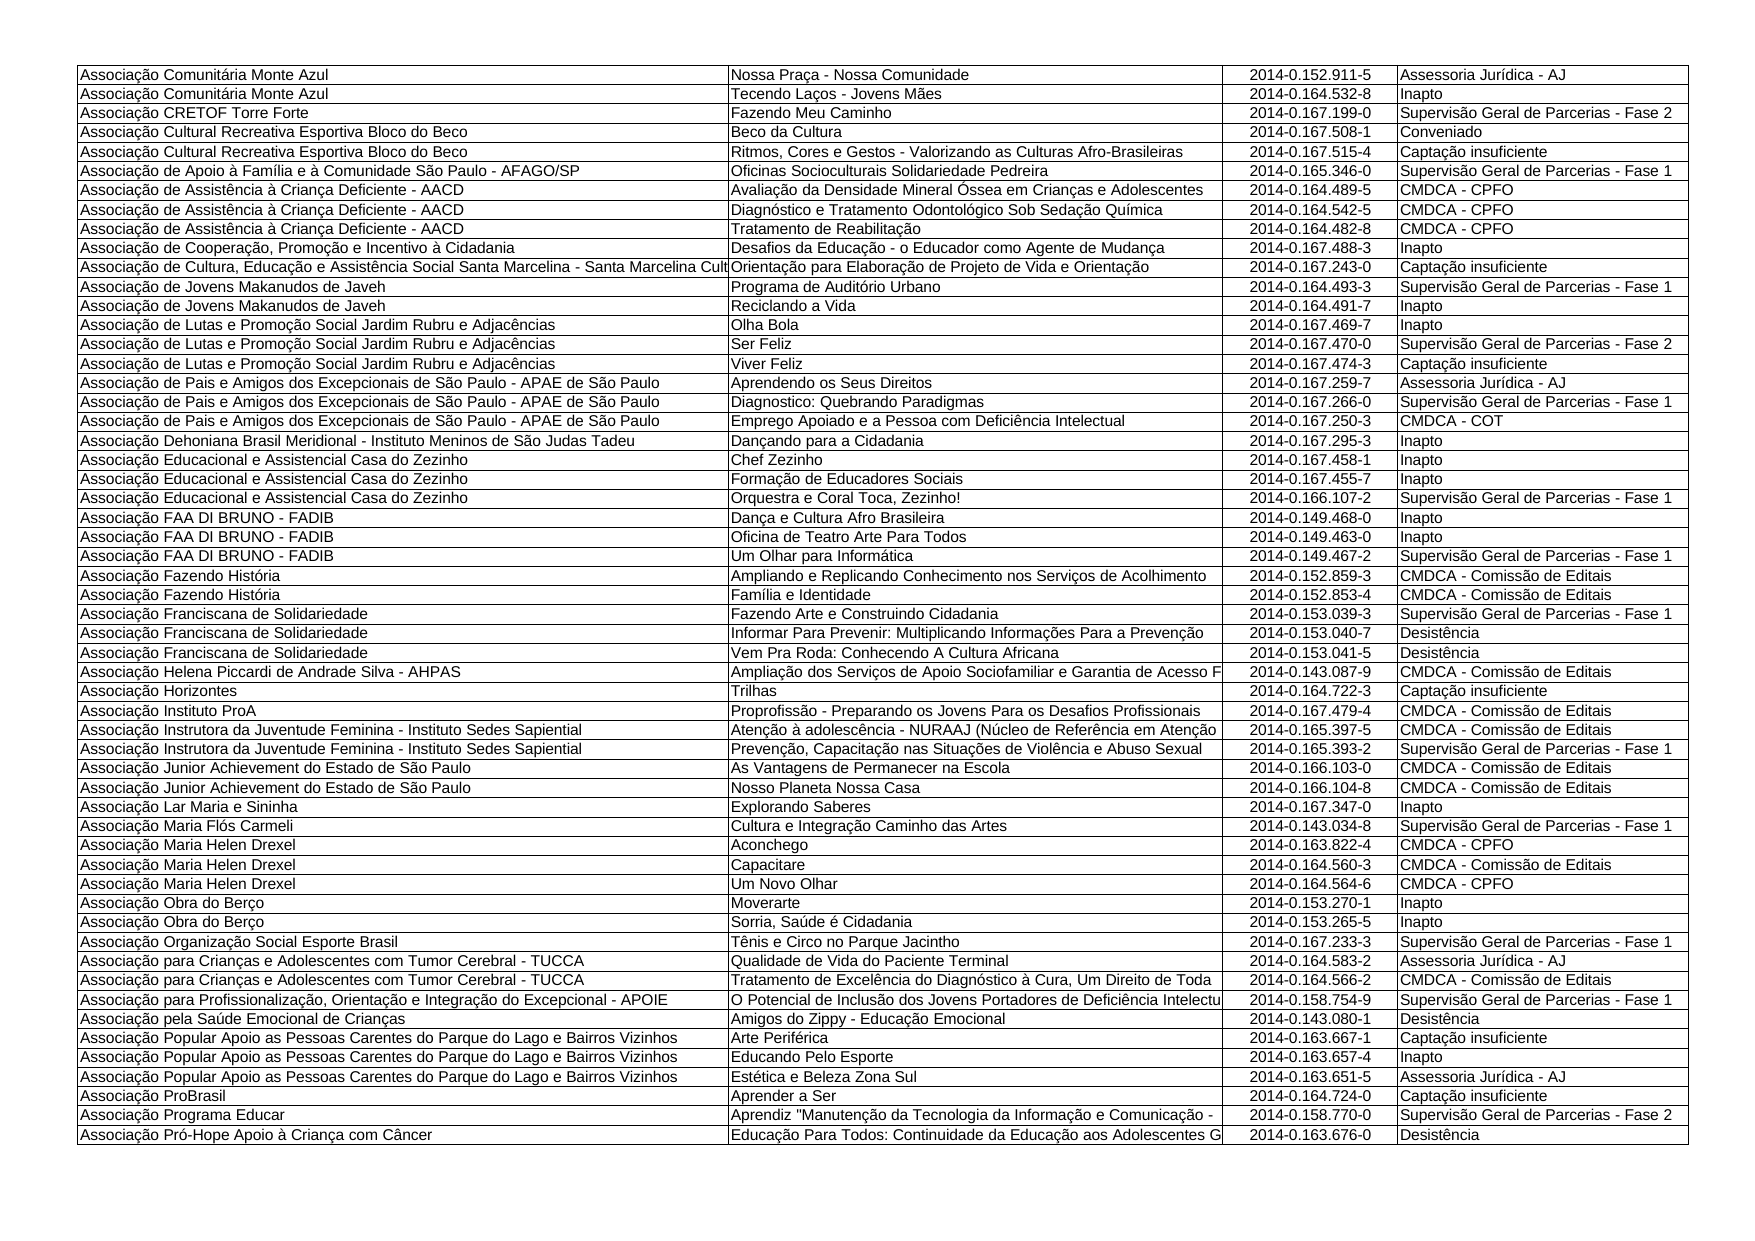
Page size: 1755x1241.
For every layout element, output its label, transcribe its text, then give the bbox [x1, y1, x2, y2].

table_cell Inapto [1398, 432, 1688, 450]
table_cell Associação Educacional e Assistencial Casa do Zezinho [78, 451, 728, 469]
table_header Nossa Praça - Nossa Comunidade [729, 66, 1222, 84]
table_cell CMDCA - COT [1398, 413, 1688, 431]
table_cell 2014-0.164.491-7 [1223, 297, 1397, 315]
table_cell Associação FAA DI BRUNO - FADIB [78, 528, 728, 547]
table_cell Captação insuficiente [1398, 1029, 1688, 1048]
table_cell Educação Para Todos: Continuidade da Educação aos Adolescentes G [729, 1126, 1222, 1144]
table_cell Ampliação dos Serviços de Apoio Sociofamiliar e Garantia de Acesso F [729, 663, 1222, 681]
table_cell Supervisão Geral de Parcerias - Fase 1 [1398, 278, 1688, 296]
table_cell Orquestra e Coral Toca, Zezinho! [729, 490, 1222, 508]
table_cell Associação de Jovens Makanudos de Javeh [78, 297, 728, 315]
table_cell Associação FAA DI BRUNO - FADIB [78, 509, 728, 527]
table_cell 2014-0.164.493-3 [1223, 278, 1397, 296]
table_cell 2014-0.164.566-2 [1223, 972, 1397, 990]
table_cell Associação para Profissionalização, Orientação e Integração do Excepcional - APOIE [78, 991, 728, 1009]
table_cell Estética e Beleza Zona Sul [729, 1068, 1222, 1086]
table_cell Captação insuficiente [1398, 143, 1688, 161]
table_cell Um Novo Olhar [729, 875, 1222, 893]
table_cell Reciclando a Vida [729, 297, 1222, 315]
table_cell Associação Educacional e Assistencial Casa do Zezinho [78, 490, 728, 508]
table_cell Associação Maria Helen Drexel [78, 875, 728, 893]
table_cell Aprender a Ser [729, 1087, 1222, 1105]
table_cell 2014-0.167.474-3 [1223, 355, 1397, 373]
table_cell Aconchego [729, 837, 1222, 855]
table_cell Supervisão Geral de Parcerias - Fase 2 [1398, 336, 1688, 354]
table_cell Conveniado [1398, 124, 1688, 142]
table_cell Fazendo Arte e Construindo Cidadania [729, 605, 1222, 624]
table_cell Inapto [1398, 1049, 1688, 1067]
table_cell 2014-0.167.233-3 [1223, 933, 1397, 951]
table_cell Oficina de Teatro Arte Para Todos [729, 528, 1222, 547]
table_cell Supervisão Geral de Parcerias - Fase 1 [1398, 605, 1688, 624]
table_cell 2014-0.167.508-1 [1223, 124, 1397, 142]
table_cell Associação Franciscana de Solidariedade [78, 644, 728, 662]
table_cell 2014-0.165.397-5 [1223, 721, 1397, 739]
table_cell Associação Maria Helen Drexel [78, 837, 728, 855]
table_cell As Vantagens de Permanecer na Escola [729, 760, 1222, 778]
table_cell Desistência [1398, 625, 1688, 643]
table_cell CMDCA - Comissão de Editais [1398, 972, 1688, 990]
table_cell Nosso Planeta Nossa Casa [729, 779, 1222, 797]
table_cell 2014-0.143.080-1 [1223, 1010, 1397, 1028]
table_cell Associação Instrutora da Juventude Feminina - Instituto Sedes Sapiential [78, 721, 728, 739]
table_cell Captação insuficiente [1398, 259, 1688, 277]
table_cell Associação Cultural Recreativa Esportiva Bloco do Beco [78, 143, 728, 161]
table_cell Captação insuficiente [1398, 683, 1688, 701]
table_cell 2014-0.167.347-0 [1223, 798, 1397, 816]
table_cell Associação de Lutas e Promoção Social Jardim Rubru e Adjacências [78, 336, 728, 354]
table_cell 2014-0.165.346-0 [1223, 162, 1397, 180]
table_cell 2014-0.167.259-7 [1223, 374, 1397, 392]
table_cell Supervisão Geral de Parcerias - Fase 1 [1398, 490, 1688, 508]
table_cell 2014-0.166.103-0 [1223, 760, 1397, 778]
table_cell 2014-0.167.469-7 [1223, 316, 1397, 334]
table_cell 2014-0.153.270-1 [1223, 895, 1397, 913]
table_cell 2014-0.164.560-3 [1223, 856, 1397, 874]
table_cell Tratamento de Excelência do Diagnóstico à Cura, Um Direito de Toda C [729, 972, 1222, 990]
table_cell 2014-0.164.482-8 [1223, 220, 1397, 238]
table_cell 2014-0.167.458-1 [1223, 451, 1397, 469]
table_cell Associação de Assistência à Criança Deficiente - AACD [78, 201, 728, 219]
table_cell Orientação para Elaboração de Projeto de Vida e Orientação Vocaciona [729, 259, 1222, 277]
table_cell Um Olhar para Informática [729, 548, 1222, 566]
table_cell Associação de Pais e Amigos dos Excepcionais de São Paulo - APAE de São Paulo [78, 413, 728, 431]
table_cell Explorando Saberes [729, 798, 1222, 816]
table_cell Inapto [1398, 895, 1688, 913]
table_cell Associação pela Saúde Emocional de Crianças [78, 1010, 728, 1028]
table_cell 2014-0.166.104-8 [1223, 779, 1397, 797]
table_cell 2014-0.152.859-3 [1223, 567, 1397, 585]
table_cell Moverarte [729, 895, 1222, 913]
table_cell Associação de Lutas e Promoção Social Jardim Rubru e Adjacências [78, 355, 728, 373]
table_cell 2014-0.149.468-0 [1223, 509, 1397, 527]
table_cell Desafios da Educação - o Educador como Agente de Mudança [729, 239, 1222, 257]
table_cell 2014-0.164.583-2 [1223, 952, 1397, 971]
table_cell Associação de Pais e Amigos dos Excepcionais de São Paulo - APAE de São Paulo [78, 374, 728, 392]
table_cell 2014-0.163.676-0 [1223, 1126, 1397, 1144]
table_cell 2014-0.167.295-3 [1223, 432, 1397, 450]
table_cell Ritmos, Cores e Gestos - Valorizando as Culturas Afro-Brasileiras [729, 143, 1222, 161]
table_cell Associação Popular Apoio as Pessoas Carentes do Parque do Lago e Bairros Vizinhos [78, 1029, 728, 1048]
table_cell Proprofissão - Preparando os Jovens Para os Desafios Profissionais [729, 702, 1222, 720]
table_cell Associação Obra do Berço [78, 914, 728, 932]
table_cell Associação de Assistência à Criança Deficiente - AACD [78, 181, 728, 200]
table_cell CMDCA - Comissão de Editais [1398, 586, 1688, 604]
table_cell 2014-0.152.853-4 [1223, 586, 1397, 604]
table_cell 2014-0.167.515-4 [1223, 143, 1397, 161]
table_cell Tênis e Circo no Parque Jacintho [729, 933, 1222, 951]
table_cell 2014-0.167.266-0 [1223, 394, 1397, 412]
table_cell Viver Feliz [729, 355, 1222, 373]
table_cell 2014-0.167.199-0 [1223, 104, 1397, 123]
table_cell Associação Maria Helen Drexel [78, 856, 728, 874]
table_cell O Potencial de Inclusão dos Jovens Portadores de Deficiência Intelectu [729, 991, 1222, 1009]
table_cell Associação Pró-Hope Apoio à Criança com Câncer [78, 1126, 728, 1144]
table_cell 2014-0.158.770-0 [1223, 1106, 1397, 1125]
table_cell Família e Identidade [729, 586, 1222, 604]
table_cell Arte Periférica [729, 1029, 1222, 1048]
table_cell Tecendo Laços - Jovens Mães [729, 85, 1222, 103]
table_cell Associação Obra do Berço [78, 895, 728, 913]
table_cell Ser Feliz [729, 336, 1222, 354]
table_cell Desistência [1398, 1126, 1688, 1144]
table_cell Emprego Apoiado e a Pessoa com Deficiência Intelectual [729, 413, 1222, 431]
table_cell Associação FAA DI BRUNO - FADIB [78, 548, 728, 566]
table_cell Tratamento de Reabilitação [729, 220, 1222, 238]
table_cell 2014-0.164.489-5 [1223, 181, 1397, 200]
table_cell Assessoria Jurídica - AJ [1398, 952, 1688, 971]
table_cell Diagnóstico e Tratamento Odontológico Sob Sedação Química [729, 201, 1222, 219]
table_cell 2014-0.164.542-5 [1223, 201, 1397, 219]
table_cell Cultura e Integração Caminho das Artes [729, 818, 1222, 836]
table_cell CMDCA - CPFO [1398, 220, 1688, 238]
table_cell Trilhas [729, 683, 1222, 701]
table_cell 2014-0.143.034-8 [1223, 818, 1397, 836]
table_cell Associação Dehoniana Brasil Meridional - Instituto Meninos de São Judas Tadeu [78, 432, 728, 450]
table_cell Associação de Assistência à Criança Deficiente - AACD [78, 220, 728, 238]
table_cell Associação Horizontes [78, 683, 728, 701]
table_cell Associação Fazendo História [78, 586, 728, 604]
table_cell 2014-0.164.722-3 [1223, 683, 1397, 701]
table_cell Fazendo Meu Caminho [729, 104, 1222, 123]
table_cell 2014-0.165.393-2 [1223, 740, 1397, 758]
table_cell CMDCA - Comissão de Editais [1398, 663, 1688, 681]
table_cell Associação Instituto ProA [78, 702, 728, 720]
table_cell 2014-0.167.250-3 [1223, 413, 1397, 431]
table_cell Sorria, Saúde é Cidadania [729, 914, 1222, 932]
table_cell Assessoria Jurídica - AJ [1398, 374, 1688, 392]
table_cell Chef Zezinho [729, 451, 1222, 469]
table_cell Inapto [1398, 239, 1688, 257]
table_cell Associação Cultural Recreativa Esportiva Bloco do Beco [78, 124, 728, 142]
table_cell Inapto [1398, 528, 1688, 547]
table_cell Inapto [1398, 914, 1688, 932]
table_cell Aprendiz "Manutenção da Tecnologia da Informação e Comunicação - T [729, 1106, 1222, 1125]
table_cell Inapto [1398, 509, 1688, 527]
table_cell Associação Junior Achievement do Estado de São Paulo [78, 760, 728, 778]
table_cell 2014-0.153.041-5 [1223, 644, 1397, 662]
table_cell Associação Popular Apoio as Pessoas Carentes do Parque do Lago e Bairros Vizinhos [78, 1068, 728, 1086]
table_cell Associação de Cultura, Educação e Assistência Social Santa Marcelina - Santa Marcelina Cult [78, 259, 728, 277]
table_cell Inapto [1398, 316, 1688, 334]
table_cell Supervisão Geral de Parcerias - Fase 2 [1398, 104, 1688, 123]
table_cell Programa de Auditório Urbano [729, 278, 1222, 296]
table_cell Olha Bola [729, 316, 1222, 334]
table_cell Oficinas Socioculturais Solidariedade Pedreira [729, 162, 1222, 180]
table_cell 2014-0.164.724-0 [1223, 1087, 1397, 1105]
table_cell Supervisão Geral de Parcerias - Fase 1 [1398, 162, 1688, 180]
table_cell Associação Popular Apoio as Pessoas Carentes do Parque do Lago e Bairros Vizinhos [78, 1049, 728, 1067]
table_cell 2014-0.167.455-7 [1223, 471, 1397, 489]
table_cell Associação Maria Flós Carmeli [78, 818, 728, 836]
table_cell CMDCA - Comissão de Editais [1398, 856, 1688, 874]
table_cell Qualidade de Vida do Paciente Terminal [729, 952, 1222, 971]
table_cell Formação de Educadores Sociais [729, 471, 1222, 489]
table_cell Avaliação da Densidade Mineral Óssea em Crianças e Adolescentes co [729, 181, 1222, 200]
table_cell Diagnostico: Quebrando Paradigmas [729, 394, 1222, 412]
table_cell Associação CRETOF Torre Forte [78, 104, 728, 123]
table_cell 2014-0.166.107-2 [1223, 490, 1397, 508]
table_cell 2014-0.158.754-9 [1223, 991, 1397, 1009]
table_cell Captação insuficiente [1398, 1087, 1688, 1105]
table_cell Supervisão Geral de Parcerias - Fase 2 [1398, 1106, 1688, 1125]
table_cell Inapto [1398, 451, 1688, 469]
table_cell Supervisão Geral de Parcerias - Fase 1 [1398, 991, 1688, 1009]
table_cell Supervisão Geral de Parcerias - Fase 1 [1398, 394, 1688, 412]
table_cell Associação Comunitária Monte Azul [78, 85, 728, 103]
table_cell 2014-0.163.657-4 [1223, 1049, 1397, 1067]
table_cell CMDCA - Comissão de Editais [1398, 567, 1688, 585]
table_cell CMDCA - Comissão de Editais [1398, 760, 1688, 778]
table_cell Associação Fazendo História [78, 567, 728, 585]
table_cell Atenção à adolescência - NURAAJ (Núcleo de Referência em Atenção [729, 721, 1222, 739]
table_cell Associação Franciscana de Solidariedade [78, 625, 728, 643]
table_header Assessoria Jurídica - AJ [1398, 66, 1688, 84]
table_cell CMDCA - Comissão de Editais [1398, 721, 1688, 739]
table_cell Desistência [1398, 644, 1688, 662]
table_cell Vem Pra Roda: Conhecendo A Cultura Africana [729, 644, 1222, 662]
table_cell Dançando para a Cidadania [729, 432, 1222, 450]
table_cell Associação para Crianças e Adolescentes com Tumor Cerebral - TUCCA [78, 952, 728, 971]
table_cell 2014-0.167.488-3 [1223, 239, 1397, 257]
table_cell CMDCA - CPFO [1398, 201, 1688, 219]
table_cell 2014-0.163.667-1 [1223, 1029, 1397, 1048]
table_cell Informar Para Prevenir: Multiplicando Informações Para a Prevenção da [729, 625, 1222, 643]
table_cell Supervisão Geral de Parcerias - Fase 1 [1398, 740, 1688, 758]
table_cell Inapto [1398, 85, 1688, 103]
table_cell 2014-0.143.087-9 [1223, 663, 1397, 681]
table_cell Associação de Cooperação, Promoção e Incentivo à Cidadania [78, 239, 728, 257]
table_cell CMDCA - Comissão de Editais [1398, 779, 1688, 797]
table_cell Beco da Cultura [729, 124, 1222, 142]
table_cell Associação de Pais e Amigos dos Excepcionais de São Paulo - APAE de São Paulo [78, 394, 728, 412]
table_cell 2014-0.167.479-4 [1223, 702, 1397, 720]
table_cell Associação Organização Social Esporte Brasil [78, 933, 728, 951]
table_cell Supervisão Geral de Parcerias - Fase 1 [1398, 818, 1688, 836]
table_cell 2014-0.164.532-8 [1223, 85, 1397, 103]
table_cell Ampliando e Replicando Conhecimento nos Serviços de Acolhimento [729, 567, 1222, 585]
table_cell 2014-0.153.265-5 [1223, 914, 1397, 932]
table_cell 2014-0.153.039-3 [1223, 605, 1397, 624]
table_cell 2014-0.153.040-7 [1223, 625, 1397, 643]
table_cell Associação de Apoio à Família e à Comunidade São Paulo - AFAGO/SP [78, 162, 728, 180]
table_cell 2014-0.149.463-0 [1223, 528, 1397, 547]
table_cell Inapto [1398, 297, 1688, 315]
table_cell Aprendendo os Seus Direitos [729, 374, 1222, 392]
table_cell Associação Junior Achievement do Estado de São Paulo [78, 779, 728, 797]
table_cell Inapto [1398, 798, 1688, 816]
table_cell 2014-0.164.564-6 [1223, 875, 1397, 893]
table_cell CMDCA - CPFO [1398, 837, 1688, 855]
table_cell Associação Instrutora da Juventude Feminina - Instituto Sedes Sapiential [78, 740, 728, 758]
table_cell CMDCA - Comissão de Editais [1398, 702, 1688, 720]
table_cell Associação de Jovens Makanudos de Javeh [78, 278, 728, 296]
table_cell Desistência [1398, 1010, 1688, 1028]
table_cell 2014-0.149.467-2 [1223, 548, 1397, 566]
table_cell 2014-0.167.243-0 [1223, 259, 1397, 277]
table_cell Prevenção, Capacitação nas Situações de Violência e Abuso Sexual de [729, 740, 1222, 758]
table_cell Captação insuficiente [1398, 355, 1688, 373]
table_header Associação Comunitária Monte Azul [78, 66, 728, 84]
table_cell Associação Programa Educar [78, 1106, 728, 1125]
table_header 2014-0.152.911-5 [1223, 66, 1397, 84]
table_cell 2014-0.167.470-0 [1223, 336, 1397, 354]
table_cell Associação Educacional e Assistencial Casa do Zezinho [78, 471, 728, 489]
table_cell Amigos do Zippy - Educação Emocional [729, 1010, 1222, 1028]
table_cell Supervisão Geral de Parcerias - Fase 1 [1398, 548, 1688, 566]
table_cell Associação ProBrasil [78, 1087, 728, 1105]
table_cell Inapto [1398, 471, 1688, 489]
table_cell Associação para Crianças e Adolescentes com Tumor Cerebral - TUCCA [78, 972, 728, 990]
table_cell Educando Pelo Esporte [729, 1049, 1222, 1067]
table_cell Associação Franciscana de Solidariedade [78, 605, 728, 624]
table_cell 2014-0.163.651-5 [1223, 1068, 1397, 1086]
table_cell Associação de Lutas e Promoção Social Jardim Rubru e Adjacências [78, 316, 728, 334]
table_cell Assessoria Jurídica - AJ [1398, 1068, 1688, 1086]
table_cell Capacitare [729, 856, 1222, 874]
table_cell Supervisão Geral de Parcerias - Fase 1 [1398, 933, 1688, 951]
table_cell Dança e Cultura Afro Brasileira [729, 509, 1222, 527]
table_cell CMDCA - CPFO [1398, 181, 1688, 200]
table_cell Associação Lar Maria e Sininha [78, 798, 728, 816]
table_cell 2014-0.163.822-4 [1223, 837, 1397, 855]
table_cell Associação Helena Piccardi de Andrade Silva - AHPAS [78, 663, 728, 681]
table_cell CMDCA - CPFO [1398, 875, 1688, 893]
